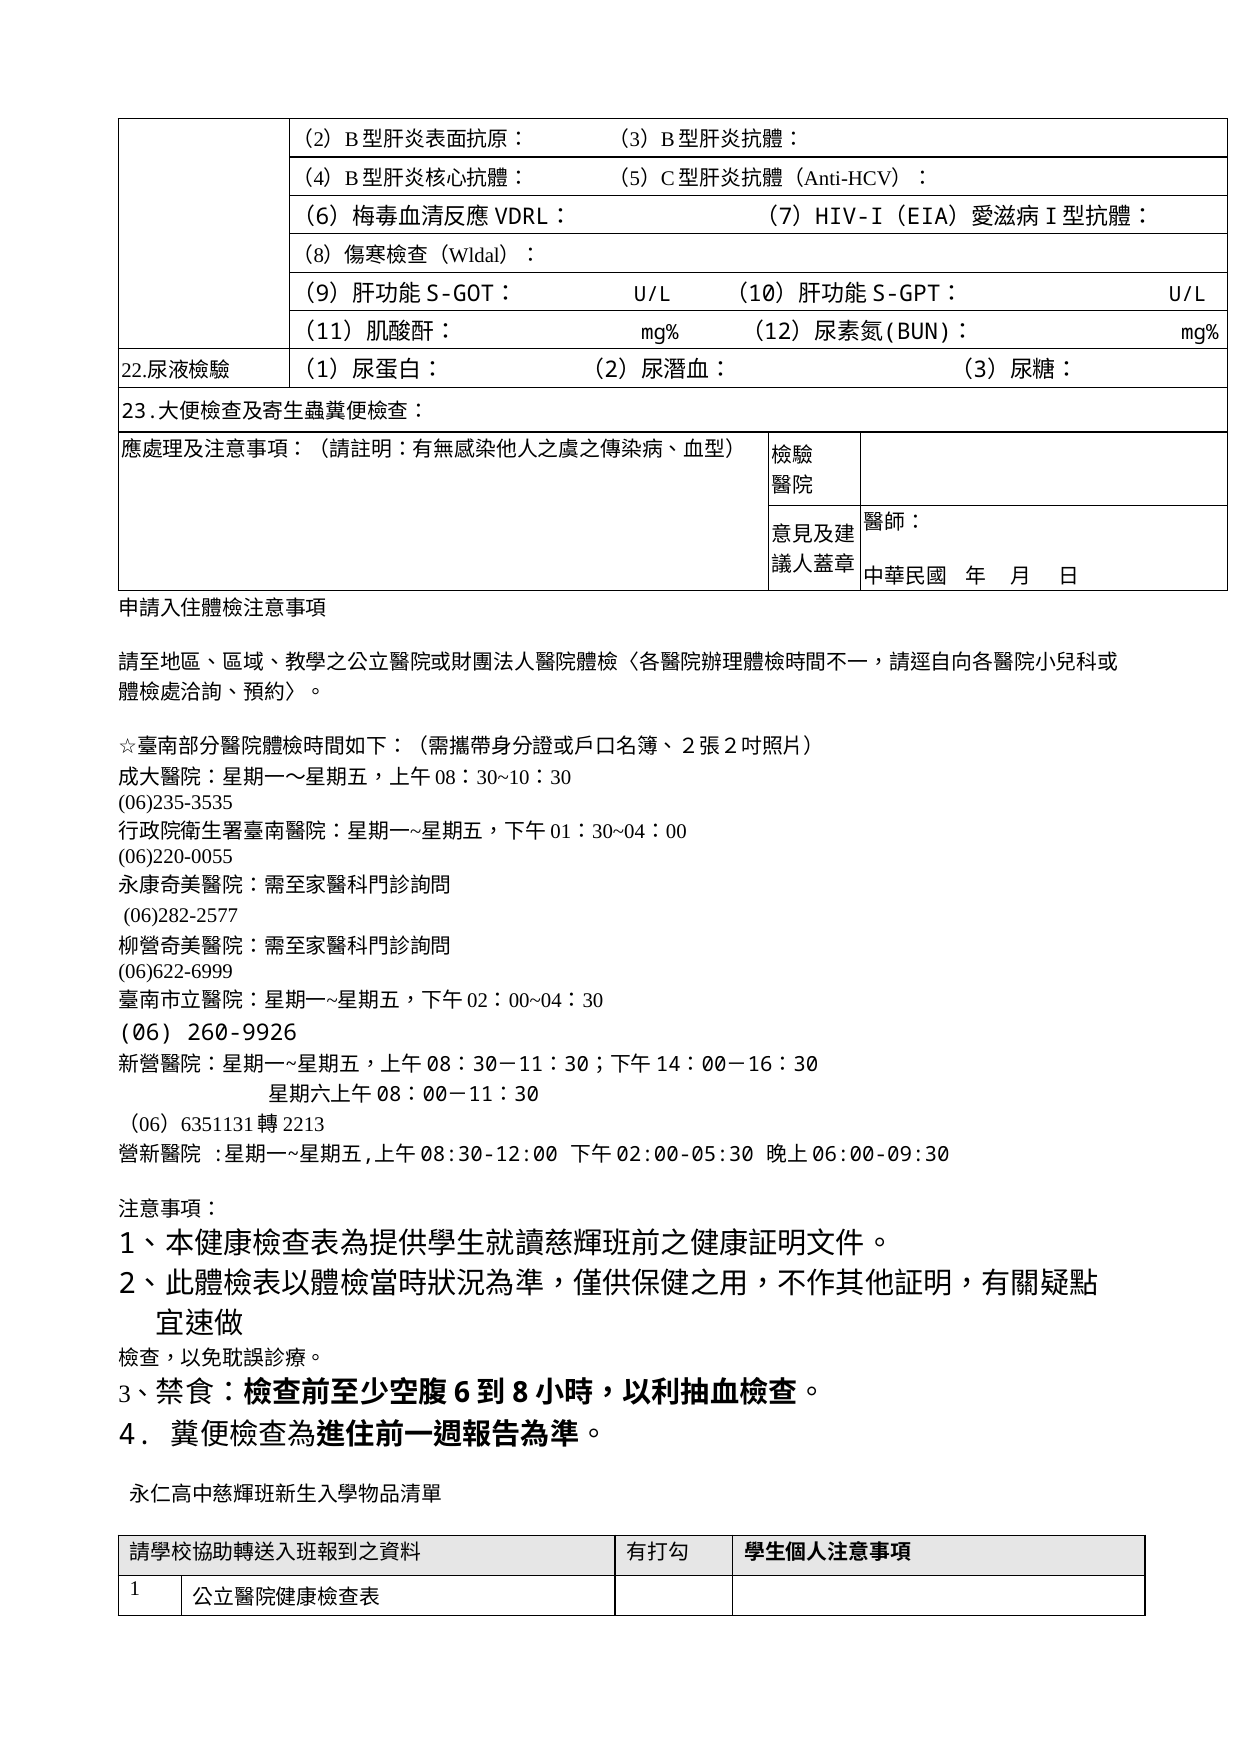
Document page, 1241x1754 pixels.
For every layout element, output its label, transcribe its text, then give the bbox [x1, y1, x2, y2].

table_cell 有打勾 [616, 1536, 732, 1575]
table_cell （2）B型肝炎表面抗原： （3）B型肝炎抗體： [290, 119, 1227, 156]
text 注意事項： [118, 1192, 1122, 1222]
text 營新醫院 :星期一~星期五,上午08:30-12:00 下午02:00-05:30 晚上06:00-09:30 [118, 1138, 1122, 1168]
text 行政院衛生署臺南醫院：星期一~星期五，下午01：30~04：00 [118, 814, 1122, 844]
text (06) 260-9926 [118, 1013, 1122, 1047]
text 4. 糞便檢查為進住前一週報告為準。 [118, 1411, 1122, 1453]
text 新營醫院：星期一~星期五，上午08：30－11：30；下午14：00－16：30 [118, 1047, 1122, 1077]
text 請至地區、區域、教學之公立醫院或財團法人醫院體檢〈各醫院辦理體檢時間不一，請逕自向各醫院小兒科或體檢處洽詢、預約〉。 [118, 645, 1122, 706]
table_cell （1）尿蛋白： （2）尿潛血： （3）尿糖： [290, 349, 1227, 387]
table_cell （9）肝功能S-GOT： U/L （10）肝功能S-GPT： U/L [290, 273, 1227, 310]
table_cell （11）肌酸酐： mg% （12）尿素氮(BUN)： mg% [290, 311, 1227, 348]
list 此體檢表以體檢當時狀況為準，僅供保健之用，不作其他証明，有關疑點宜速做 [118, 1262, 1122, 1341]
table_cell 學生個人注意事項 [733, 1536, 1144, 1575]
text 申請入住體檢注意事項 [118, 591, 1122, 621]
table_cell （6）梅毒血清反應VDRL： （7）HIV-I（EIA）愛滋病I型抗體： [290, 196, 1227, 233]
table_cell 應處理及注意事項：（請註明：有無感染他人之虞之傳染病、血型） [119, 433, 768, 590]
table_cell 請學校協助轉送入班報到之資料 [119, 1536, 614, 1575]
table_cell 公立醫院健康檢查表 [182, 1576, 614, 1615]
text ☆臺南部分醫院體檢時間如下：（需攜帶身分證或戶口名簿、２張２吋照片） [118, 730, 1122, 760]
table_header 永仁高中慈輝班新生入學物品清單 [118, 1477, 1145, 1534]
text 臺南市立醫院：星期一~星期五，下午02：00~04：30 [118, 983, 1122, 1013]
text （06）6351131轉2213 [118, 1107, 1122, 1138]
table_cell [616, 1576, 732, 1615]
table_cell （8）傷寒檢查（Wldal）： [290, 234, 1227, 272]
table_cell [119, 119, 289, 348]
text (06)220-0055 [118, 844, 1122, 868]
table_cell 1 [119, 1576, 181, 1615]
text (06)622-6999 [118, 959, 1122, 983]
text 成大醫院：星期一～星期五，上午08：30~10：30 [118, 760, 1122, 790]
text 柳營奇美醫院：需至家醫科門診詢問 [118, 929, 1122, 959]
table_cell [733, 1576, 1144, 1615]
table_cell 意見及建議人蓋章 [769, 506, 860, 590]
table_cell 23.大便檢查及寄生蟲糞便檢查： [119, 388, 1227, 431]
table_cell 檢驗 醫院 [769, 433, 860, 504]
text (06)282-2577 [118, 899, 1122, 929]
table_cell 醫師： 中華民國 年 月 日 [861, 506, 1227, 590]
text 永康奇美醫院：需至家醫科門診詢問 [118, 868, 1122, 899]
table_cell [861, 433, 1227, 504]
text 檢查，以免耽誤診療。 [118, 1341, 1122, 1371]
list 禁食：檢查前至少空腹6到8小時，以利抽血檢查。 [118, 1371, 1122, 1411]
text 星期六上午08：00－11：30 [118, 1077, 1122, 1107]
table_cell （4）B型肝炎核心抗體： （5）C型肝炎抗體（Anti-HCV）： [290, 158, 1227, 195]
list 本健康檢查表為提供學生就讀慈輝班前之健康証明文件。 [118, 1222, 1122, 1262]
text (06)235-3535 [118, 790, 1122, 814]
table_cell 22.尿液檢驗 [119, 349, 289, 387]
